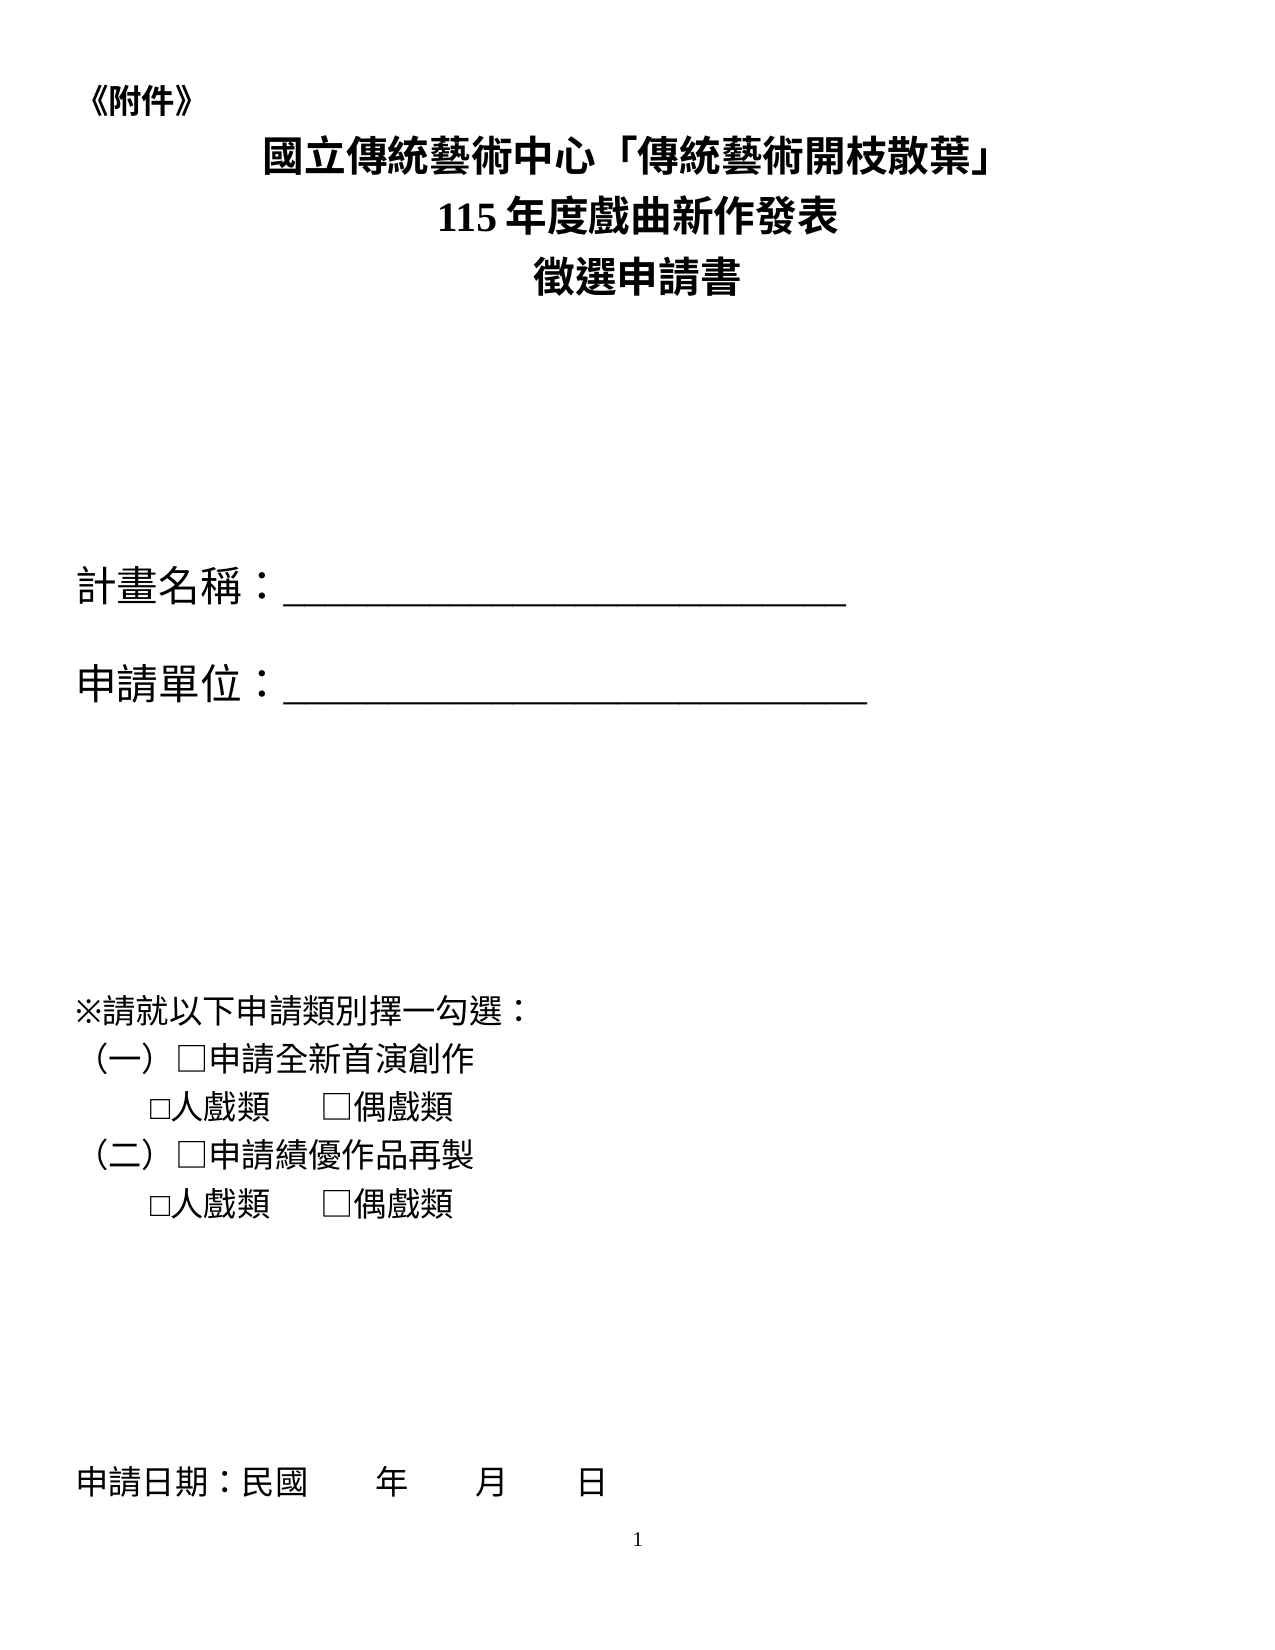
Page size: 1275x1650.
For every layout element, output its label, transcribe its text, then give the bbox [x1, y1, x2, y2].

text 申請單位：____________________________ [75, 651, 1200, 711]
text 《附件》 [75, 75, 1200, 123]
text 115年度戲曲新作發表 [75, 183, 1200, 244]
text （二）□申請績優作品再製 [75, 1129, 1200, 1177]
text 徵選申請書 [75, 244, 1200, 304]
text ※請就以下申請類別擇一勾選： [75, 984, 1200, 1033]
text □人戲類 □偶戲類 [75, 1177, 1200, 1226]
text （一）□申請全新首演創作 [75, 1033, 1200, 1081]
text 國立傳統藝術中心「傳統藝術開枝散葉」 [75, 123, 1200, 183]
text 計畫名稱：___________________________ [75, 553, 1200, 614]
text 申請日期：民國 年 月 日 [75, 1456, 1200, 1504]
text □人戲類 □偶戲類 [75, 1081, 1200, 1129]
